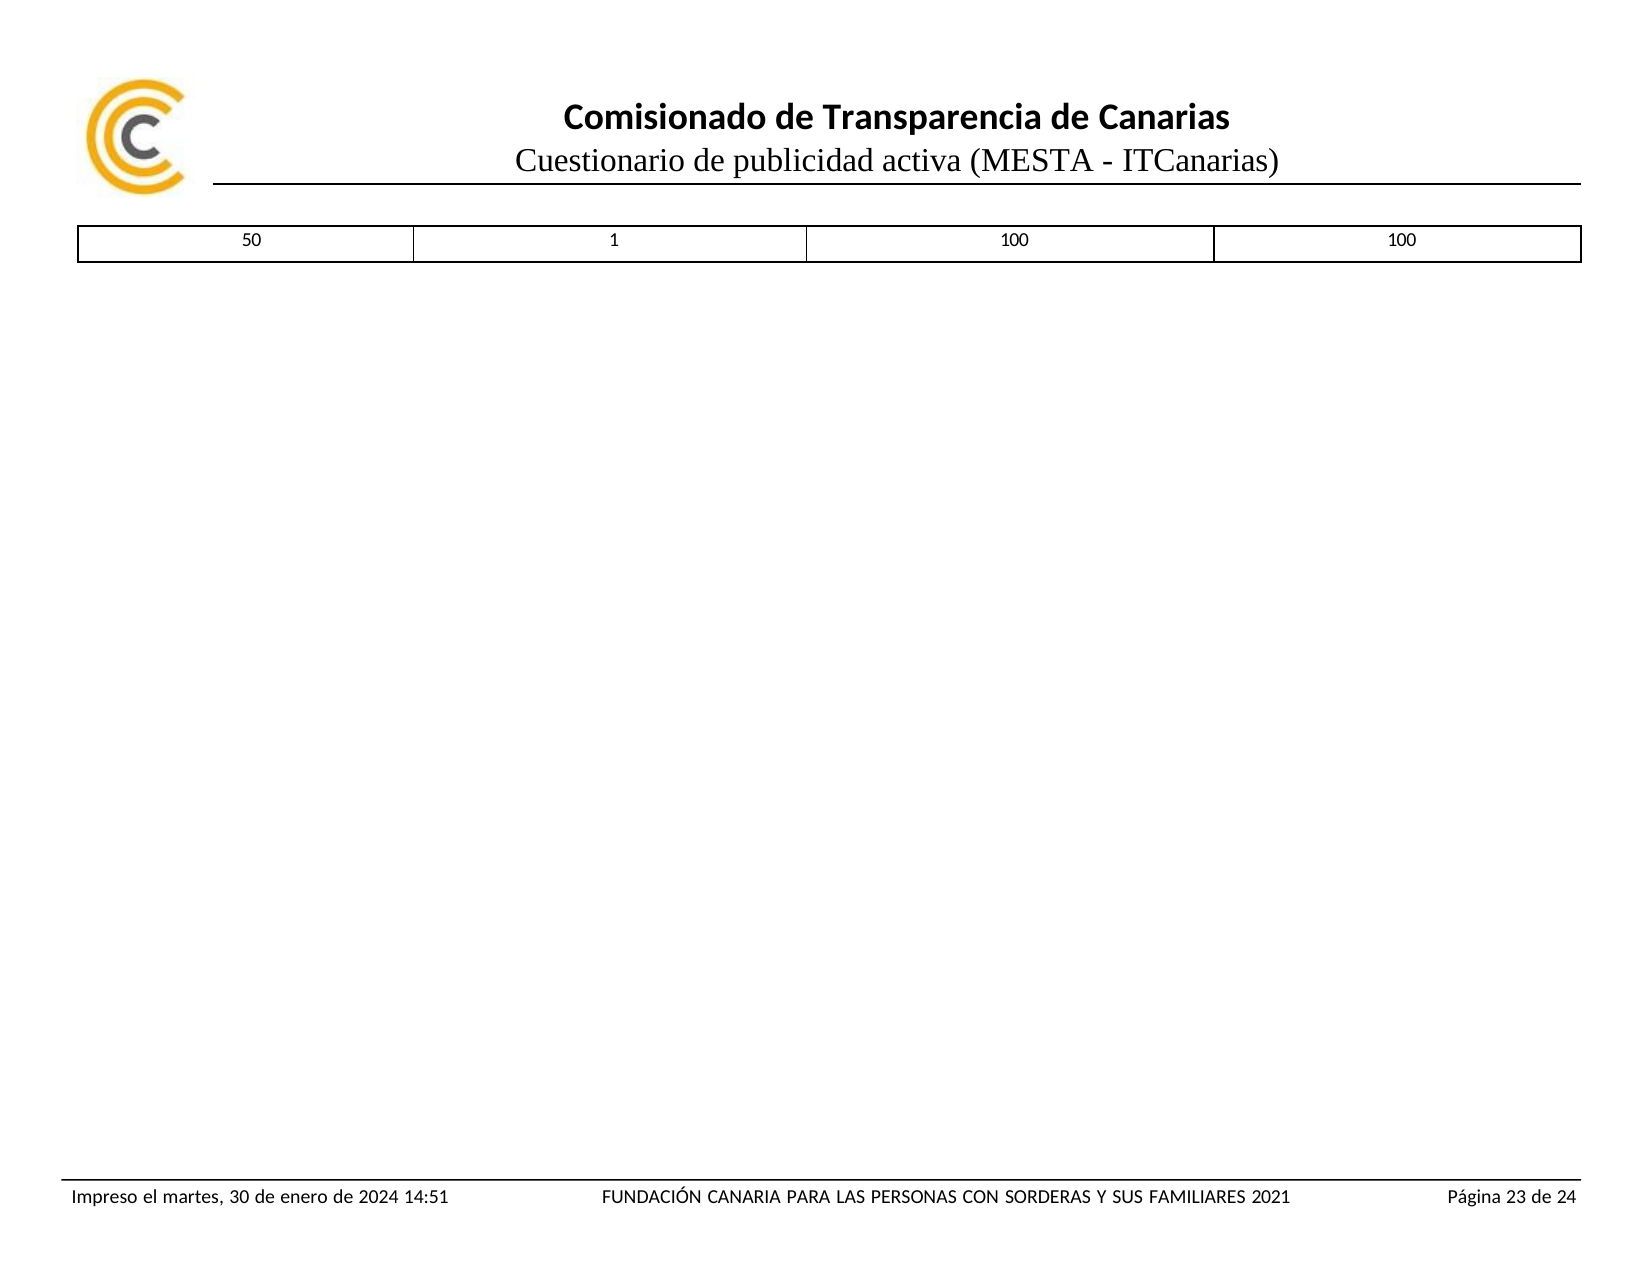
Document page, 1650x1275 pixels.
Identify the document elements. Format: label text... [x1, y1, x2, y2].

table_cell 1 [414, 227, 806, 261]
table_cell 50 [79, 227, 413, 261]
table_cell 100 [807, 227, 1213, 261]
table_cell 100 [1215, 227, 1580, 261]
